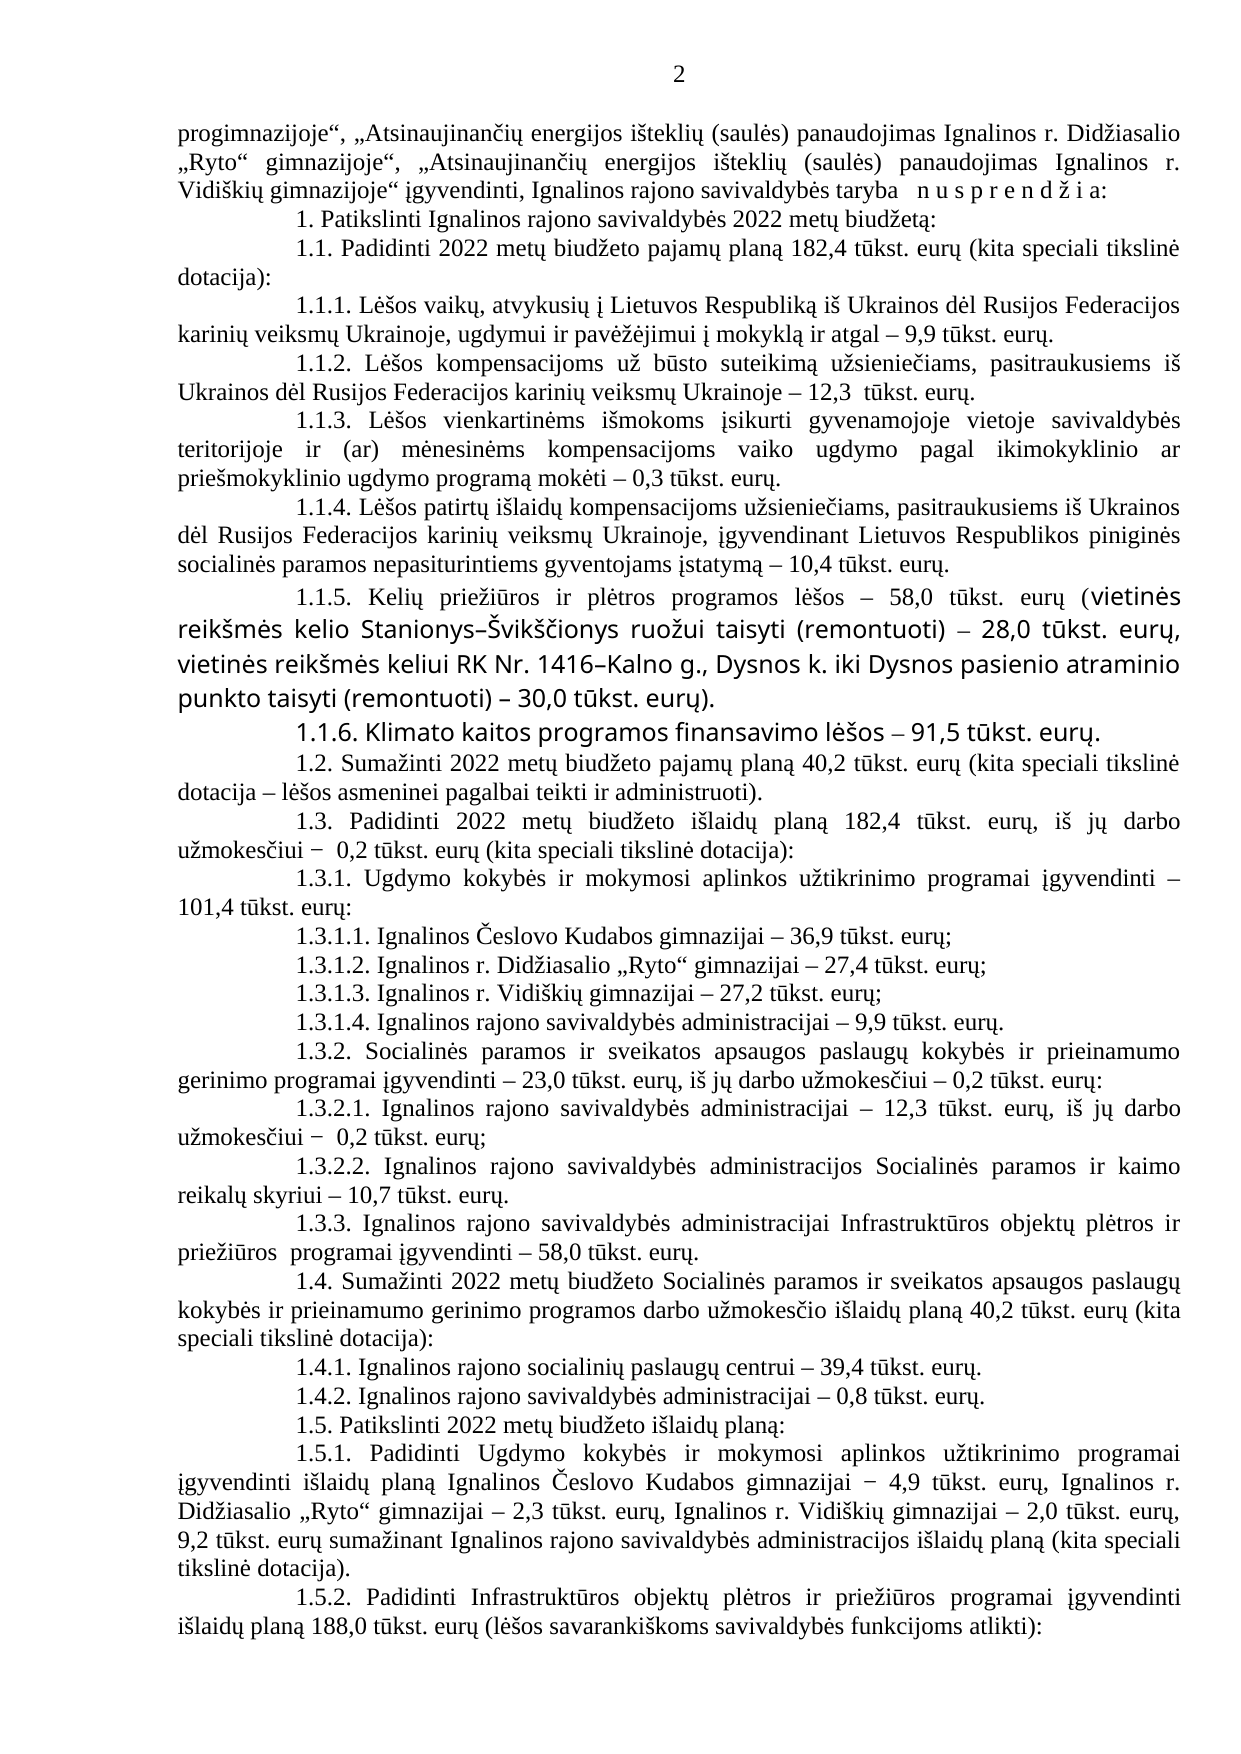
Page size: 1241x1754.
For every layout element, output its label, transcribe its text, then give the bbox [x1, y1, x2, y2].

text 1.4.2. Ignalinos rajono savivaldybės administracijai – 0,8 tūkst. eurų. [177, 1381, 1181, 1410]
text 1.3.1.4. Ignalinos rajono savivaldybės administracijai – 9,9 tūkst. eurų. [177, 1007, 1181, 1036]
text 1.1.3. Lėšos vienkartinėms išmokoms įsikurti gyvenamojoje vietoje savivaldybės teritorijoje ir (ar) mėnesinėms kompensacijoms vaiko ugdymo pagal ikimokyklinio ar priešmokyklinio ugdymo programą mokėti – 0,3 tūkst. eurų. [177, 406, 1181, 492]
text 1.1.4. Lėšos patirtų išlaidų kompensacijoms užsieniečiams, pasitraukusiems iš Ukrainos dėl Rusijos Federacijos karinių veiksmų Ukrainoje, įgyvendinant Lietuvos Respublikos piniginės socialinės paramos nepasiturintiems gyventojams įstatymą – 10,4 tūkst. eurų. [177, 492, 1181, 578]
text 1.3.2.2. Ignalinos rajono savivaldybės administracijos Socialinės paramos ir kaimo reikalų skyriui – 10,7 tūkst. eurų. [177, 1151, 1181, 1208]
text progimnazijoje“, „Atsinaujinančių energijos išteklių (saulės) panaudojimas Ignalinos r. Didžiasalio „Ryto“ gimnazijoje“, „Atsinaujinančių energijos išteklių (saulės) panaudojimas Ignalinos r. Vidiškių gimnazijoje“ įgyvendinti, Ignalinos rajono savivaldybės taryba n u s p r e n d ž i a: [177, 118, 1181, 204]
text 1.5.1. Padidinti Ugdymo kokybės ir mokymosi aplinkos užtikrinimo programai įgyvendinti išlaidų planą Ignalinos Česlovo Kudabos gimnazijai − 4,9 tūkst. eurų, Ignalinos r. Didžiasalio „Ryto“ gimnazijai – 2,3 tūkst. eurų, Ignalinos r. Vidiškių gimnazijai – 2,0 tūkst. eurų, 9,2 tūkst. eurų sumažinant Ignalinos rajono savivaldybės administracijos išlaidų planą (kita speciali tikslinė dotacija). [177, 1438, 1181, 1582]
text 1.1.2. Lėšos kompensacijoms už būsto suteikimą užsieniečiams, pasitraukusiems iš Ukrainos dėl Rusijos Federacijos karinių veiksmų Ukrainoje – 12,3 tūkst. eurų. [177, 348, 1181, 406]
text 1.1.1. Lėšos vaikų, atvykusių į Lietuvos Respubliką iš Ukrainos dėl Rusijos Federacijos karinių veiksmų Ukrainoje, ugdymui ir pavėžėjimui į mokyklą ir atgal – 9,9 tūkst. eurų. [177, 291, 1181, 348]
text 1.5. Patikslinti 2022 metų biudžeto išlaidų planą: [177, 1410, 1181, 1438]
text 1.3.3. Ignalinos rajono savivaldybės administracijai Infrastruktūros objektų plėtros ir priežiūros programai įgyvendinti – 58,0 tūkst. eurų. [177, 1208, 1181, 1266]
text 1.3.2.1. Ignalinos rajono savivaldybės administracijai – 12,3 tūkst. eurų, iš jų darbo užmokesčiui − 0,2 tūkst. eurų; [177, 1093, 1181, 1151]
text 1.1.5. Kelių priežiūros ir plėtros programos lėšos – 58,0 tūkst. eurų (vietinės reikšmės kelio Stanionys–Švikščionys ruožui taisyti (remontuoti) – 28,0 tūkst. eurų, vietinės reikšmės keliui RK Nr. 1416–Kalno g., Dysnos k. iki Dysnos pasienio atraminio punkto taisyti (remontuoti) – 30,0 tūkst. eurų). [177, 578, 1181, 714]
text 1.1. Padidinti 2022 metų biudžeto pajamų planą 182,4 tūkst. eurų (kita speciali tikslinė dotacija): [177, 233, 1181, 291]
text 1. Patikslinti Ignalinos rajono savivaldybės 2022 metų biudžetą: [177, 204, 1181, 233]
text 1.5.2. Padidinti Infrastruktūros objektų plėtros ir priežiūros programai įgyvendinti išlaidų planą 188,0 tūkst. eurų (lėšos savarankiškoms savivaldybės funkcijoms atlikti): [177, 1582, 1181, 1640]
text 1.2. Sumažinti 2022 metų biudžeto pajamų planą 40,2 tūkst. eurų (kita speciali tikslinė dotacija – lėšos asmeninei pagalbai teikti ir administruoti). [177, 748, 1181, 806]
text 1.3.1.3. Ignalinos r. Vidiškių gimnazijai – 27,2 tūkst. eurų; [177, 978, 1181, 1007]
text 1.3.1. Ugdymo kokybės ir mokymosi aplinkos užtikrinimo programai įgyvendinti – 101,4 tūkst. eurų: [177, 863, 1181, 921]
text 1.4.1. Ignalinos rajono socialinių paslaugų centrui – 39,4 tūkst. eurų. [177, 1352, 1181, 1381]
text 1.3.2. Socialinės paramos ir sveikatos apsaugos paslaugų kokybės ir prieinamumo gerinimo programai įgyvendinti – 23,0 tūkst. eurų, iš jų darbo užmokesčiui – 0,2 tūkst. eurų: [177, 1036, 1181, 1093]
text 1.4. Sumažinti 2022 metų biudžeto Socialinės paramos ir sveikatos apsaugos paslaugų kokybės ir prieinamumo gerinimo programos darbo užmokesčio išlaidų planą 40,2 tūkst. eurų (kita speciali tikslinė dotacija): [177, 1266, 1181, 1352]
text 1.1.6. Klimato kaitos programos finansavimo lėšos – 91,5 tūkst. eurų. [177, 714, 1181, 748]
text 1.3.1.1. Ignalinos Česlovo Kudabos gimnazijai – 36,9 tūkst. eurų; [177, 921, 1181, 950]
text 1.3.1.2. Ignalinos r. Didžiasalio „Ryto“ gimnazijai – 27,4 tūkst. eurų; [177, 950, 1181, 978]
text 1.3. Padidinti 2022 metų biudžeto išlaidų planą 182,4 tūkst. eurų, iš jų darbo užmokesčiui − 0,2 tūkst. eurų (kita speciali tikslinė dotacija): [177, 806, 1181, 863]
